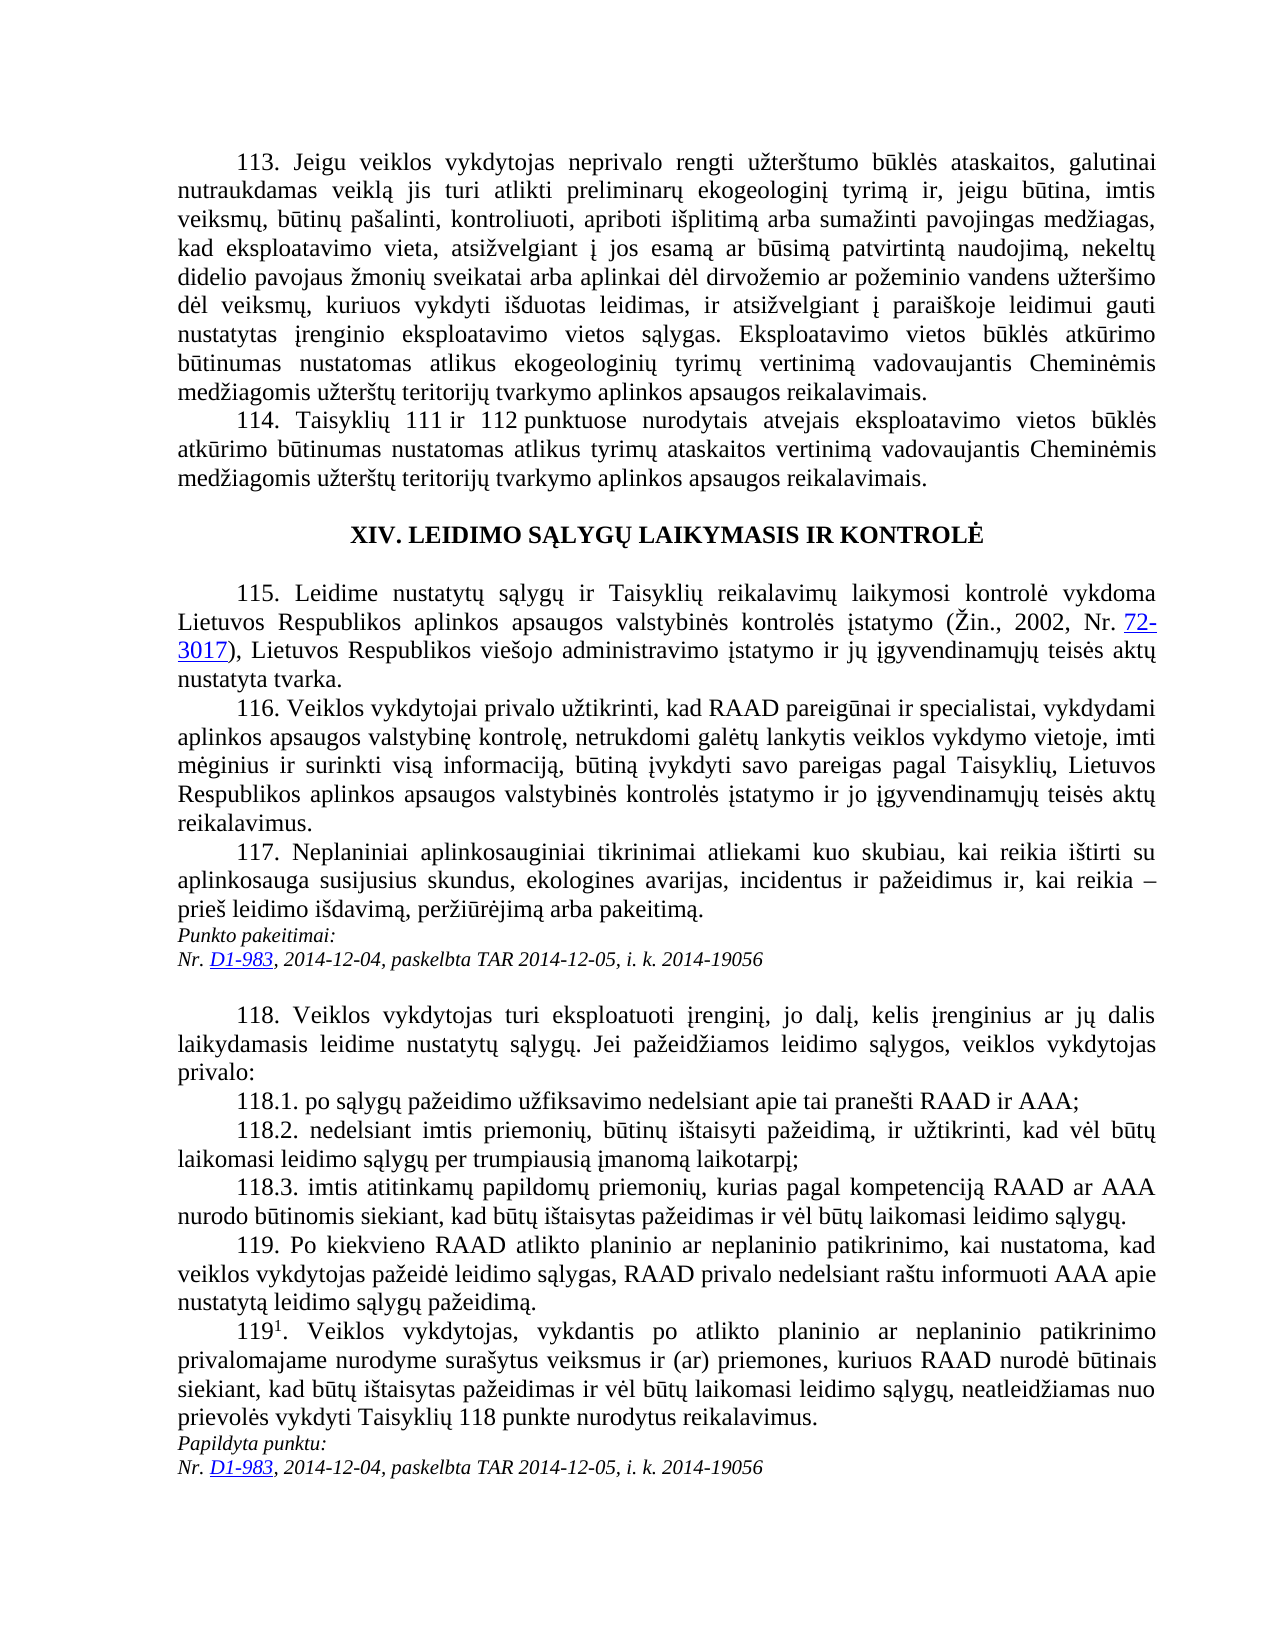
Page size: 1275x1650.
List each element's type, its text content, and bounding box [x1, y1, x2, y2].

text 116. Veiklos vykdytojai privalo užtikrinti, kad RAAD pareigūnai ir specialistai, vykdydami aplinkos apsaugos valstybinę kontrolę, netrukdomi galėtų lankytis veiklos vykdymo vietoje, imti mėginius ir surinkti visą informaciją, būtiną įvykdyti savo pareigas pagal Taisyklių, Lietuvos Respublikos aplinkos apsaugos valstybinės kontrolės įstatymo ir jo įgyvendinamųjų teisės aktų reikalavimus. [177, 693, 1157, 837]
text 1191. Veiklos vykdytojas, vykdantis po atlikto planinio ar neplaninio patikrinimo privalomajame nurodyme surašytus veiksmus ir (ar) priemones, kuriuos RAAD nurodė būtinais siekiant, kad būtų ištaisytas pažeidimas ir vėl būtų laikomasi leidimo sąlygų, neatleidžiamas nuo prievolės vykdyti Taisyklių 118 punkte nurodytus reikalavimus. [177, 1316, 1157, 1431]
text 119. Po kiekvieno RAAD atlikto planinio ar neplaninio patikrinimo, kai nustatoma, kad veiklos vykdytojas pažeidė leidimo sąlygas, RAAD privalo nedelsiant raštu informuoti AAA apie nustatytą leidimo sąlygų pažeidimą. [177, 1230, 1157, 1316]
text 117. Neplaniniai aplinkosauginiai tikrinimai atliekami kuo skubiau, kai reikia ištirti su aplinkosauga susijusius skundus, ekologines avarijas, incidentus ir pažeidimus ir, kai reikia – prieš leidimo išdavimą, peržiūrėjimą arba pakeitimą. [177, 837, 1157, 923]
text 113. Jeigu veiklos vykdytojas neprivalo rengti užterštumo būklės ataskaitos, galutinai nutraukdamas veiklą jis turi atlikti preliminarų ekogeologinį tyrimą ir, jeigu būtina, imtis veiksmų, būtinų pašalinti, kontroliuoti, apriboti išplitimą arba sumažinti pavojingas medžiagas, kad eksploatavimo vieta, atsižvelgiant į jos esamą ar būsimą patvirtintą naudojimą, nekeltų didelio pavojaus žmonių sveikatai arba aplinkai dėl dirvožemio ar požeminio vandens užteršimo dėl veiksmų, kuriuos vykdyti išduotas leidimas, ir atsižvelgiant į paraiškoje leidimui gauti nustatytas įrenginio eksploatavimo vietos sąlygas. Eksploatavimo vietos būklės atkūrimo būtinumas nustatomas atlikus ekogeologinių tyrimų vertinimą vadovaujantis Cheminėmis medžiagomis užterštų teritorijų tvarkymo aplinkos apsaugos reikalavimais. [177, 147, 1157, 406]
text XIV. LEIDIMO SĄLYGŲ LAIKYMaSIS IR KONTROLĖ [177, 521, 1157, 549]
text Papildyta punktu: [177, 1431, 1157, 1455]
text 115. Leidime nustatytų sąlygų ir Taisyklių reikalavimų laikymosi kontrolė vykdoma Lietuvos Respublikos aplinkos apsaugos valstybinės kontrolės įstatymo (Žin., 2002, Nr. 72-3017), Lietuvos Respublikos viešojo administravimo įstatymo ir jų įgyvendinamųjų teisės aktų nustatyta tvarka. [177, 578, 1157, 693]
text Punkto pakeitimai: [177, 923, 1157, 947]
text 114. Taisyklių 111 ir 112 punktuose nurodytais atvejais eksploatavimo vietos būklės atkūrimo būtinumas nustatomas atlikus tyrimų ataskaitos vertinimą vadovaujantis Cheminėmis medžiagomis užterštų teritorijų tvarkymo aplinkos apsaugos reikalavimais. [177, 406, 1157, 492]
text 118. Veiklos vykdytojas turi eksploatuoti įrenginį, jo dalį, kelis įrenginius ar jų dalis laikydamasis leidime nustatytų sąlygų. Jei pažeidžiamos leidimo sąlygos, veiklos vykdytojas privalo: [177, 1000, 1157, 1086]
text 118.1. po sąlygų pažeidimo užfiksavimo nedelsiant apie tai pranešti RAAD ir AAA; [177, 1086, 1157, 1115]
text 118.3. imtis atitinkamų papildomų priemonių, kurias pagal kompetenciją RAAD ar AAA nurodo būtinomis siekiant, kad būtų ištaisytas pažeidimas ir vėl būtų laikomasi leidimo sąlygų. [177, 1172, 1157, 1230]
text Nr. D1-983, 2014-12-04, paskelbta TAR 2014-12-05, i. k. 2014-19056 [177, 947, 1157, 971]
text Nr. D1-983, 2014-12-04, paskelbta TAR 2014-12-05, i. k. 2014-19056 [177, 1455, 1157, 1479]
text 118.2. nedelsiant imtis priemonių, būtinų ištaisyti pažeidimą, ir užtikrinti, kad vėl būtų laikomasi leidimo sąlygų per trumpiausią įmanomą laikotarpį; [177, 1115, 1157, 1172]
